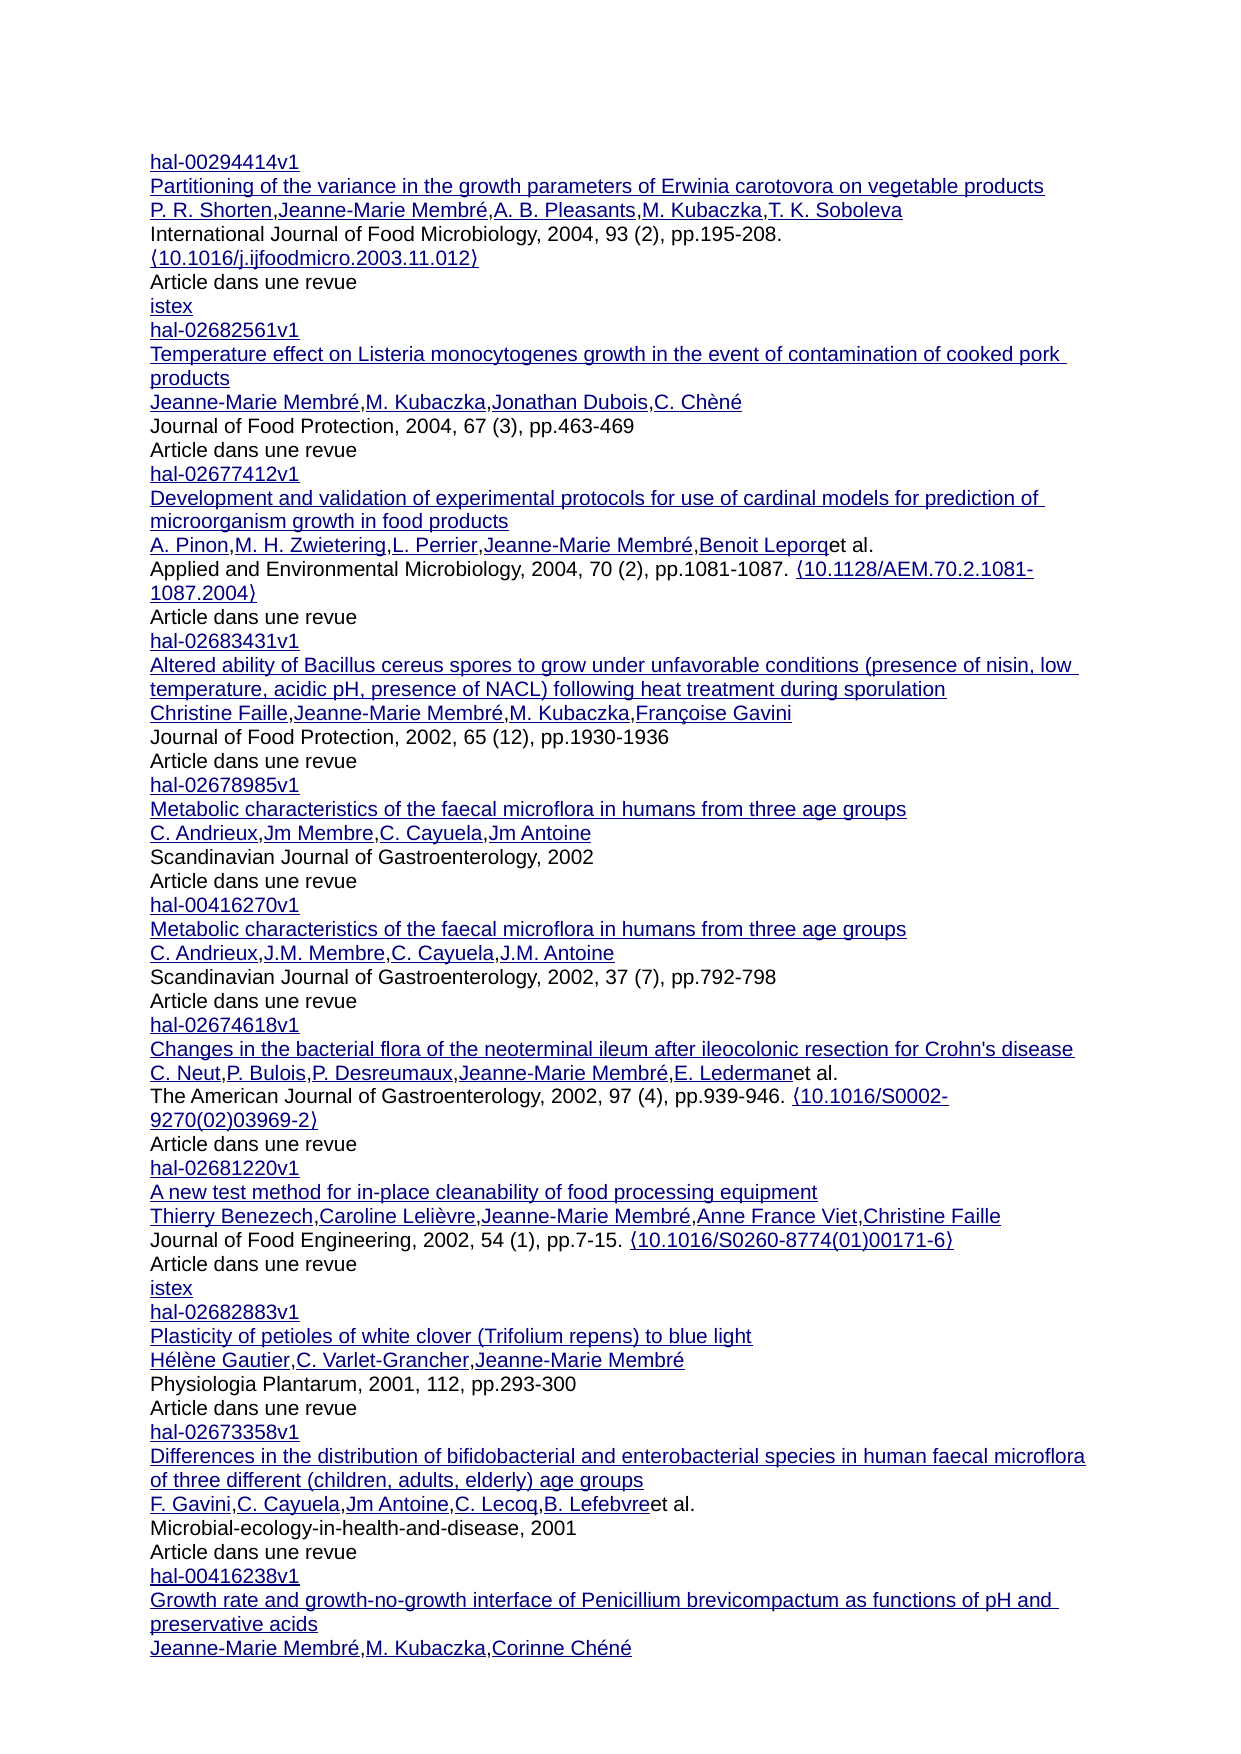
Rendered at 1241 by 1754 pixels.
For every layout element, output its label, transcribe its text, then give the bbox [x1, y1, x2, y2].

table_cell Differences in the distribution of bifidobacterial and enterobacterial species in human faecal microflora of three different (children, adults, elderly) age groups F. Gavini,C. Cayuela,Jm Antoine,C. Lecoq,B. Lefebvreet al. Microbial-ecology-in-health-and-disease, 2001 Article dans une revue hal-00416238v1 [150, 1444, 1090, 1587]
table_cell Partitioning of the variance in the growth parameters of Erwinia carotovora on vegetable products P. R. Shorten,Jeanne-Marie Membré,A. B. Pleasants,M. Kubaczka,T. K. Soboleva International Journal of Food Microbiology, 2004, 93 (2), pp.195-208. ⟨10.1016/j.ijfoodmicro.2003.11.012⟩ Article dans une revue istex hal-02682561v1 [150, 174, 1090, 342]
table_cell Altered ability of Bacillus cereus spores to grow under unfavorable conditions (presence of nisin, low temperature, acidic pH, presence of NACL) following heat treatment during sporulation Christine Faille,Jeanne-Marie Membré,M. Kubaczka,Françoise Gavini Journal of Food Protection, 2002, 65 (12), pp.1930-1936 Article dans une revue hal-02678985v1 [150, 653, 1090, 797]
table_cell A new test method for in-place cleanability of food processing equipment Thierry Benezech,Caroline Lelièvre,Jeanne-Marie Membré,Anne France Viet,Christine Faille Journal of Food Engineering, 2002, 54 (1), pp.7-15. ⟨10.1016/S0260-8774(01)00171-6⟩ Article dans une revue istex hal-02682883v1 [150, 1180, 1090, 1324]
table_cell Metabolic characteristics of the faecal microflora in humans from three age groups C. Andrieux,Jm Membre,C. Cayuela,Jm Antoine Scandinavian Journal of Gastroenterology, 2002 Article dans une revue hal-00416270v1 [150, 797, 1090, 917]
table_cell Temperature effect on Listeria monocytogenes growth in the event of contamination of cooked pork products Jeanne-Marie Membré,M. Kubaczka,Jonathan Dubois,C. Chèné Journal of Food Protection, 2004, 67 (3), pp.463-469 Article dans une revue hal-02677412v1 [150, 342, 1090, 485]
table_cell Metabolic characteristics of the faecal microflora in humans from three age groups C. Andrieux,J.M. Membre,C. Cayuela,J.M. Antoine Scandinavian Journal of Gastroenterology, 2002, 37 (7), pp.792-798 Article dans une revue hal-02674618v1 [150, 917, 1090, 1036]
table_cell Growth rate and growth-no-growth interface of Penicillium brevicompactum as functions of pH and preservative acids Jeanne-Marie Membré,M. Kubaczka,Corinne Chéné [150, 1588, 1090, 1659]
table_cell hal-00294414v1 [150, 150, 1090, 174]
table_cell Plasticity of petioles of white clover (Trifolium repens) to blue light Hélène Gautier,C. Varlet-Grancher,Jeanne-Marie Membré Physiologia Plantarum, 2001, 112, pp.293-300 Article dans une revue hal-02673358v1 [150, 1324, 1090, 1444]
table_cell Changes in the bacterial flora of the neoterminal ileum after ileocolonic resection for Crohn's disease C. Neut,P. Bulois,P. Desreumaux,Jeanne-Marie Membré,E. Ledermanet al. The American Journal of Gastroenterology, 2002, 97 (4), pp.939-946. ⟨10.1016/S0002-9270(02)03969-2⟩ Article dans une revue hal-02681220v1 [150, 1036, 1090, 1180]
table_cell Development and validation of experimental protocols for use of cardinal models for prediction of microorganism growth in food products A. Pinon,M. H. Zwietering,L. Perrier,Jeanne-Marie Membré,Benoit Leporqet al. Applied and Environmental Microbiology, 2004, 70 (2), pp.1081-1087. ⟨10.1128/AEM.70.2.1081-1087.2004⟩ Article dans une revue hal-02683431v1 [150, 485, 1090, 653]
